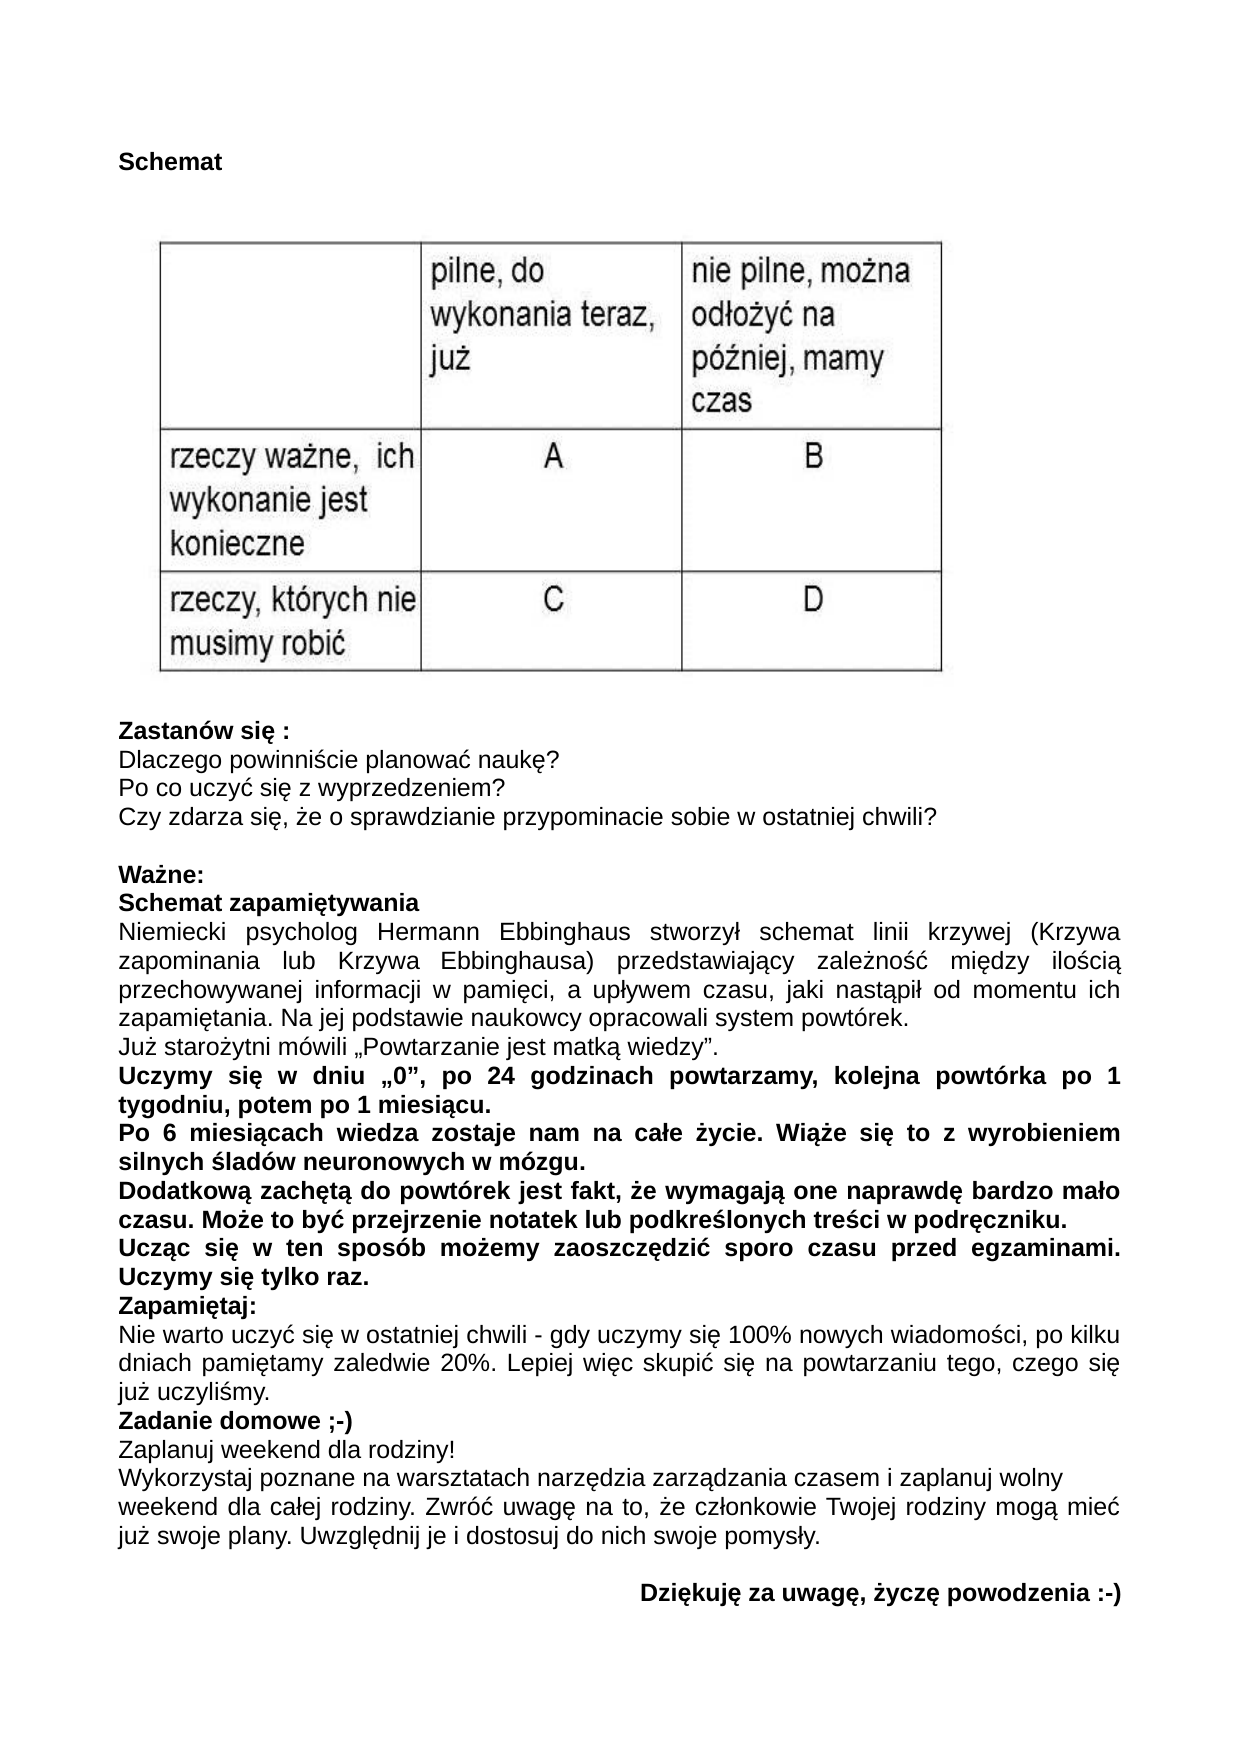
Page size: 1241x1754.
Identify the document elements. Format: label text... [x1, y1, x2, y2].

text Czy zdarza się, że o sprawdzianie przypominacie sobie w ostatniej chwili? [118, 802, 1122, 831]
text Zadanie domowe ;-) [118, 1406, 1122, 1434]
text Ważne: [118, 859, 1122, 888]
text Dziękuję za uwagę, życzę powodzenia :-) [118, 1578, 1122, 1607]
text Zapamiętaj: [118, 1291, 1122, 1319]
text Po 6 miesiącach wiedza zostaje nam na całe życie. Wiąże się to z wyrobieniem silnych śladów neuronowych w mózgu. [118, 1118, 1122, 1176]
text Niemiecki psycholog Hermann Ebbinghaus stworzył schemat linii krzywej (Krzywa zapominania lub Krzywa Ebbinghausa) przedstawiający zależność między ilością przechowywanej informacji w pamięci, a upływem czasu, jaki nastąpił od momentu ich zapamiętania. Na jej podstawie naukowcy opracowali system powtórek. [118, 917, 1122, 1032]
text Po co uczyć się z wyprzedzeniem? [118, 773, 1122, 802]
text Zastanów się : [118, 716, 1122, 744]
picture [131, 204, 966, 708]
text Wykorzystaj poznane na warsztatach narzędzia zarządzania czasem i zaplanuj wolny [118, 1463, 1122, 1492]
text Uczymy się w dniu „0”, po 24 godzinach powtarzamy, kolejna powtórka po 1 tygodniu, potem po 1 miesiącu. [118, 1061, 1122, 1118]
text Nie warto uczyć się w ostatniej chwili - gdy uczymy się 100% nowych wiadomości, po kilku dniach pamiętamy zaledwie 20%. Lepiej więc skupić się na powtarzaniu tego, czego się już uczyliśmy. [118, 1319, 1122, 1406]
text Dlaczego powinniście planować naukę? [118, 744, 1122, 773]
text weekend dla całej rodziny. Zwróć uwagę na to, że członkowie Twojej rodziny mogą mieć już swoje plany. Uwzględnij je i dostosuj do nich swoje pomysły. [118, 1492, 1122, 1549]
text Schemat [118, 147, 1122, 176]
text Ucząc się w ten sposób możemy zaoszczędzić sporo czasu przed egzaminami. Uczymy się tylko raz. [118, 1233, 1122, 1291]
text Już starożytni mówili „Powtarzanie jest matką wiedzy”. [118, 1032, 1122, 1061]
text Schemat zapamiętywania [118, 888, 1122, 917]
text Zaplanuj weekend dla rodziny! [118, 1434, 1122, 1463]
text Dodatkową zachętą do powtórek jest fakt, że wymagają one naprawdę bardzo mało czasu. Może to być przejrzenie notatek lub podkreślonych treści w podręczniku. [118, 1176, 1122, 1233]
